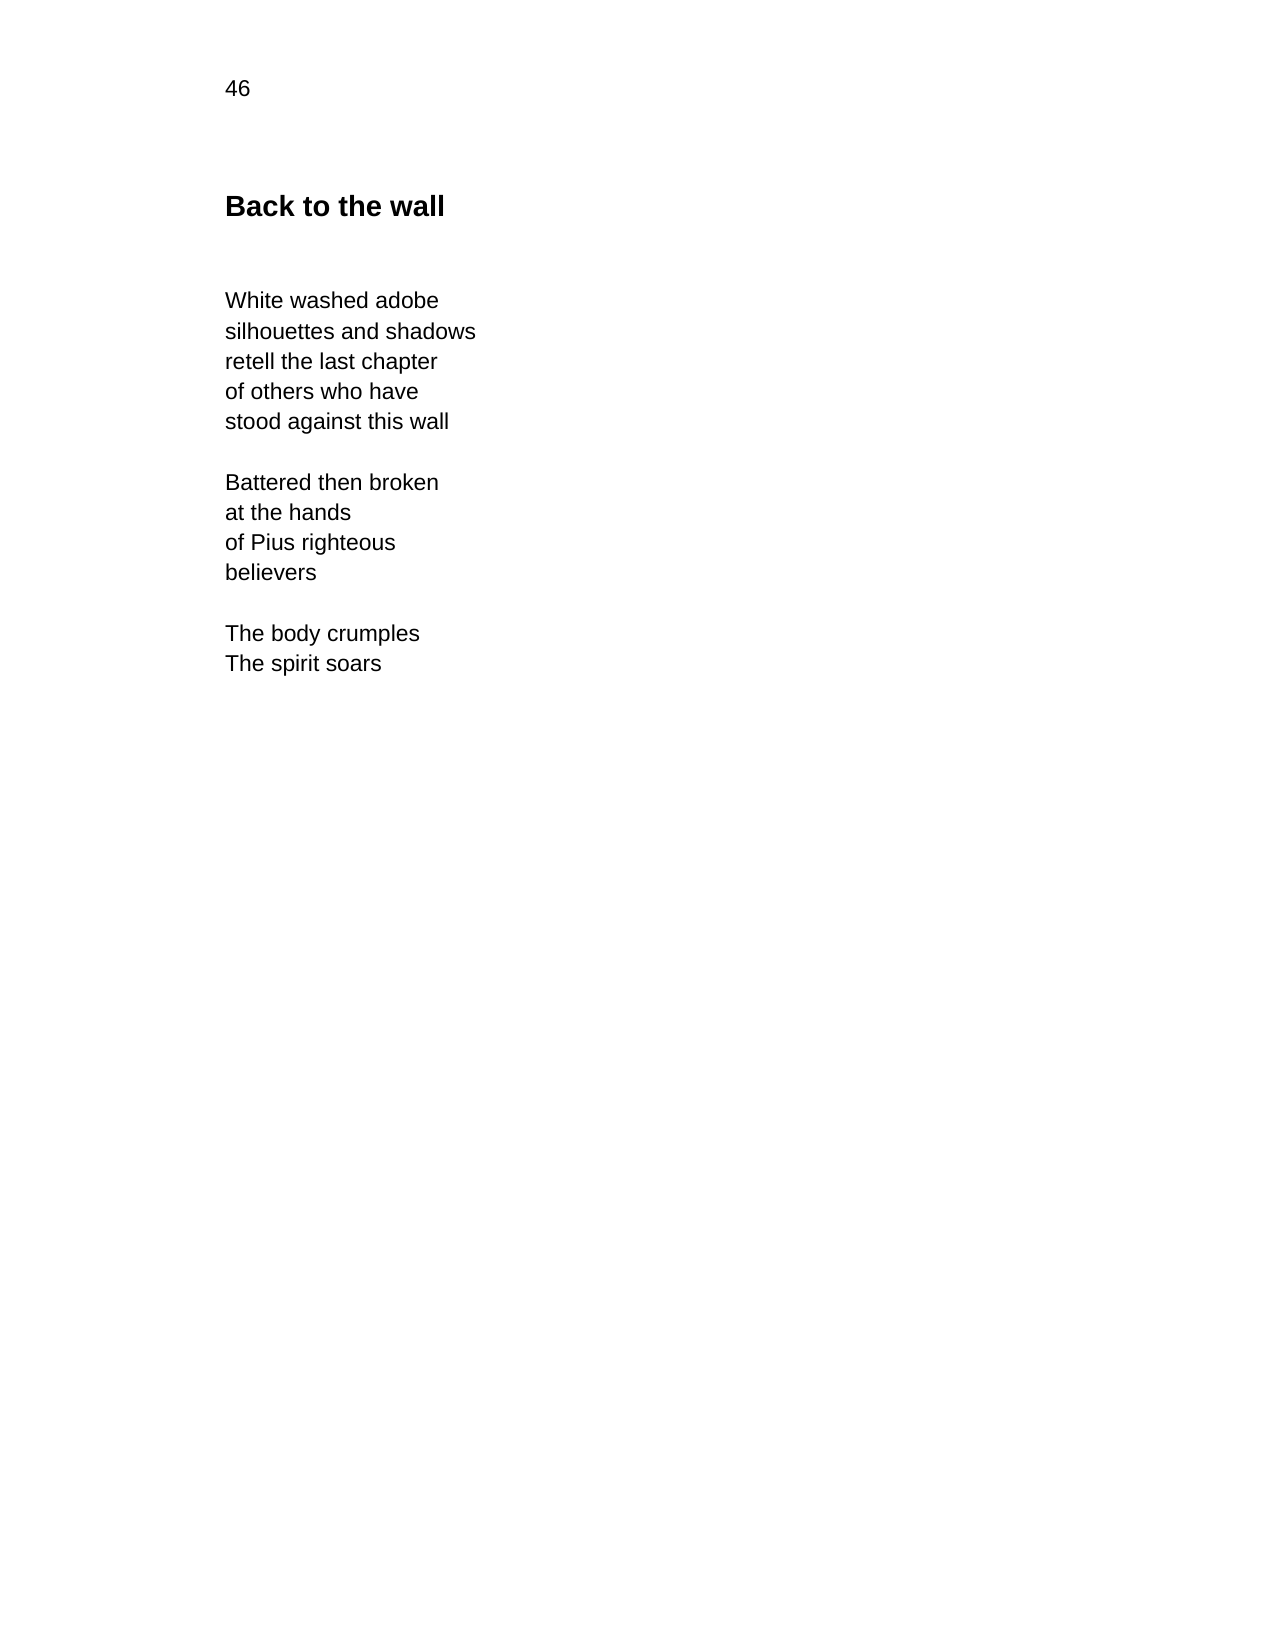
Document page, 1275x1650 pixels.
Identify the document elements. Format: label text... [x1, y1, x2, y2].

text Battered then broken [150, 469, 1125, 495]
text White washed adobe [150, 287, 1125, 314]
text believers [150, 559, 1125, 586]
text stood against this wall [150, 408, 1125, 435]
text The spirit soars [150, 650, 1125, 676]
text silhouettes and shadows [150, 318, 1125, 344]
text Back to the wall [150, 188, 1125, 222]
text of others who have [150, 378, 1125, 404]
text at the hands [150, 499, 1125, 525]
text retell the last chapter [150, 348, 1125, 374]
text of Pius righteous [150, 529, 1125, 556]
text The body crumples [150, 620, 1125, 646]
